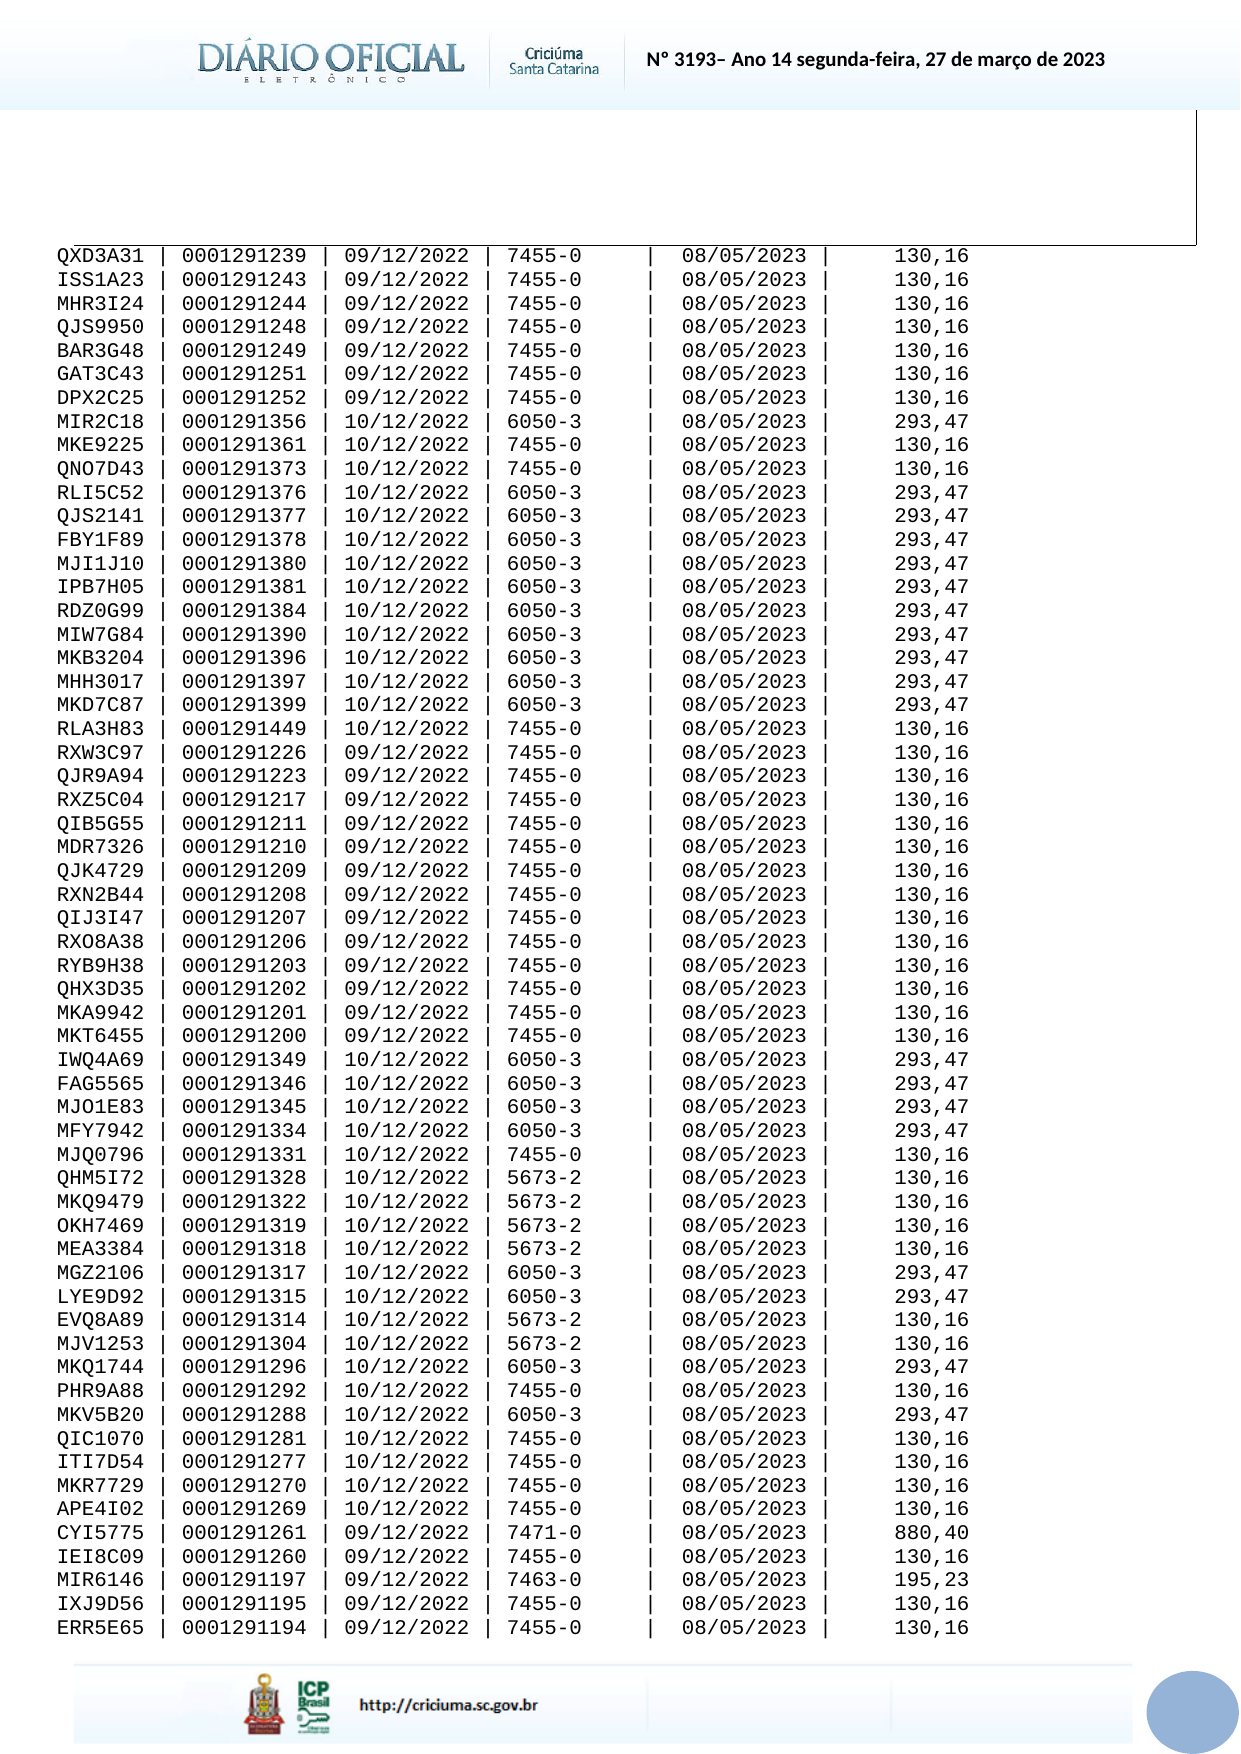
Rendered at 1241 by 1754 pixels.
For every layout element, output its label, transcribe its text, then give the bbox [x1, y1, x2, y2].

text EVQ8A89 | 0001291314 | 10/12/2022 | 5673-2 | 08/05/2023 | 130,16 [44, 1309, 1196, 1333]
text BAR3G48 | 0001291249 | 09/12/2022 | 7455-0 | 08/05/2023 | 130,16 [44, 340, 1196, 363]
text RLA3H83 | 0001291449 | 10/12/2022 | 7455-0 | 08/05/2023 | 130,16 [44, 718, 1196, 742]
text MIW7G84 | 0001291390 | 10/12/2022 | 6050-3 | 08/05/2023 | 293,47 [44, 623, 1196, 647]
text MJO1E83 | 0001291345 | 10/12/2022 | 6050-3 | 08/05/2023 | 293,47 [44, 1096, 1196, 1120]
text OKH7469 | 0001291319 | 10/12/2022 | 5673-2 | 08/05/2023 | 130,16 [44, 1215, 1196, 1238]
text ITI7D54 | 0001291277 | 10/12/2022 | 7455-0 | 08/05/2023 | 130,16 [44, 1451, 1196, 1475]
text PHR9A88 | 0001291292 | 10/12/2022 | 7455-0 | 08/05/2023 | 130,16 [44, 1380, 1196, 1404]
text MHR3I24 | 0001291244 | 09/12/2022 | 7455-0 | 08/05/2023 | 130,16 [44, 292, 1196, 316]
text MJV1253 | 0001291304 | 10/12/2022 | 5673-2 | 08/05/2023 | 130,16 [44, 1333, 1196, 1357]
text MKT6455 | 0001291200 | 09/12/2022 | 7455-0 | 08/05/2023 | 130,16 [44, 1026, 1196, 1049]
text RXO8A38 | 0001291206 | 09/12/2022 | 7455-0 | 08/05/2023 | 130,16 [44, 931, 1196, 954]
text QHX3D35 | 0001291202 | 09/12/2022 | 7455-0 | 08/05/2023 | 130,16 [44, 978, 1196, 1002]
text MKQ9479 | 0001291322 | 10/12/2022 | 5673-2 | 08/05/2023 | 130,16 [44, 1191, 1196, 1215]
text QNO7D43 | 0001291373 | 10/12/2022 | 7455-0 | 08/05/2023 | 130,16 [44, 458, 1196, 482]
text ISS1A23 | 0001291243 | 09/12/2022 | 7455-0 | 08/05/2023 | 130,16 [44, 269, 1196, 292]
text MFY7942 | 0001291334 | 10/12/2022 | 6050-3 | 08/05/2023 | 293,47 [44, 1120, 1196, 1144]
text MDR7326 | 0001291210 | 09/12/2022 | 7455-0 | 08/05/2023 | 130,16 [44, 836, 1196, 860]
text MEA3384 | 0001291318 | 10/12/2022 | 5673-2 | 08/05/2023 | 130,16 [44, 1238, 1196, 1262]
text FBY1F89 | 0001291378 | 10/12/2022 | 6050-3 | 08/05/2023 | 293,47 [44, 529, 1196, 553]
text IXJ9D56 | 0001291195 | 09/12/2022 | 7455-0 | 08/05/2023 | 130,16 [44, 1593, 1196, 1617]
text MKA9942 | 0001291201 | 09/12/2022 | 7455-0 | 08/05/2023 | 130,16 [44, 1002, 1196, 1026]
text RDZ0G99 | 0001291384 | 10/12/2022 | 6050-3 | 08/05/2023 | 293,47 [44, 600, 1196, 623]
text LYE9D92 | 0001291315 | 10/12/2022 | 6050-3 | 08/05/2023 | 293,47 [44, 1286, 1196, 1309]
text QJR9A94 | 0001291223 | 09/12/2022 | 7455-0 | 08/05/2023 | 130,16 [44, 765, 1196, 789]
text MKV5B20 | 0001291288 | 10/12/2022 | 6050-3 | 08/05/2023 | 293,47 [44, 1404, 1196, 1427]
text MKR7729 | 0001291270 | 10/12/2022 | 7455-0 | 08/05/2023 | 130,16 [44, 1475, 1196, 1498]
text QIJ3I47 | 0001291207 | 09/12/2022 | 7455-0 | 08/05/2023 | 130,16 [44, 907, 1196, 931]
text MIR6146 | 0001291197 | 09/12/2022 | 7463-0 | 08/05/2023 | 195,23 [44, 1569, 1196, 1593]
text QJS2141 | 0001291377 | 10/12/2022 | 6050-3 | 08/05/2023 | 293,47 [44, 505, 1196, 529]
text QHM5I72 | 0001291328 | 10/12/2022 | 5673-2 | 08/05/2023 | 130,16 [44, 1167, 1196, 1191]
text IEI8C09 | 0001291260 | 09/12/2022 | 7455-0 | 08/05/2023 | 130,16 [44, 1546, 1196, 1569]
text MIR2C18 | 0001291356 | 10/12/2022 | 6050-3 | 08/05/2023 | 293,47 [44, 411, 1196, 434]
text RXN2B44 | 0001291208 | 09/12/2022 | 7455-0 | 08/05/2023 | 130,16 [44, 884, 1196, 907]
text QXD3A31 | 0001291239 | 09/12/2022 | 7455-0 | 08/05/2023 | 130,16 [44, 245, 1196, 269]
text RYB9H38 | 0001291203 | 09/12/2022 | 7455-0 | 08/05/2023 | 130,16 [44, 954, 1196, 978]
text MKB3204 | 0001291396 | 10/12/2022 | 6050-3 | 08/05/2023 | 293,47 [44, 647, 1196, 671]
text MJQ0796 | 0001291331 | 10/12/2022 | 7455-0 | 08/05/2023 | 130,16 [44, 1144, 1196, 1167]
text MGZ2106 | 0001291317 | 10/12/2022 | 6050-3 | 08/05/2023 | 293,47 [44, 1262, 1196, 1286]
text QIB5G55 | 0001291211 | 09/12/2022 | 7455-0 | 08/05/2023 | 130,16 [44, 813, 1196, 836]
text MHH3017 | 0001291397 | 10/12/2022 | 6050-3 | 08/05/2023 | 293,47 [44, 671, 1196, 694]
text MJI1J10 | 0001291380 | 10/12/2022 | 6050-3 | 08/05/2023 | 293,47 [44, 553, 1196, 576]
text CYI5775 | 0001291261 | 09/12/2022 | 7471-0 | 08/05/2023 | 880,40 [44, 1522, 1196, 1546]
text QJK4729 | 0001291209 | 09/12/2022 | 7455-0 | 08/05/2023 | 130,16 [44, 860, 1196, 884]
text FAG5565 | 0001291346 | 10/12/2022 | 6050-3 | 08/05/2023 | 293,47 [44, 1073, 1196, 1096]
text APE4I02 | 0001291269 | 10/12/2022 | 7455-0 | 08/05/2023 | 130,16 [44, 1498, 1196, 1522]
text MKD7C87 | 0001291399 | 10/12/2022 | 6050-3 | 08/05/2023 | 293,47 [44, 694, 1196, 718]
text QIC1070 | 0001291281 | 10/12/2022 | 7455-0 | 08/05/2023 | 130,16 [44, 1427, 1196, 1451]
text IPB7H05 | 0001291381 | 10/12/2022 | 6050-3 | 08/05/2023 | 293,47 [44, 576, 1196, 600]
text ERR5E65 | 0001291194 | 09/12/2022 | 7455-0 | 08/05/2023 | 130,16 [44, 1617, 1196, 1640]
text GAT3C43 | 0001291251 | 09/12/2022 | 7455-0 | 08/05/2023 | 130,16 [44, 363, 1196, 387]
text RXW3C97 | 0001291226 | 09/12/2022 | 7455-0 | 08/05/2023 | 130,16 [44, 742, 1196, 765]
text QJS9950 | 0001291248 | 09/12/2022 | 7455-0 | 08/05/2023 | 130,16 [44, 316, 1196, 340]
text MKE9225 | 0001291361 | 10/12/2022 | 7455-0 | 08/05/2023 | 130,16 [44, 434, 1196, 458]
text DPX2C25 | 0001291252 | 09/12/2022 | 7455-0 | 08/05/2023 | 130,16 [44, 387, 1196, 411]
text RXZ5C04 | 0001291217 | 09/12/2022 | 7455-0 | 08/05/2023 | 130,16 [44, 789, 1196, 813]
text IWQ4A69 | 0001291349 | 10/12/2022 | 6050-3 | 08/05/2023 | 293,47 [44, 1049, 1196, 1073]
text RLI5C52 | 0001291376 | 10/12/2022 | 6050-3 | 08/05/2023 | 293,47 [44, 482, 1196, 505]
text MKQ1744 | 0001291296 | 10/12/2022 | 6050-3 | 08/05/2023 | 293,47 [44, 1357, 1196, 1380]
